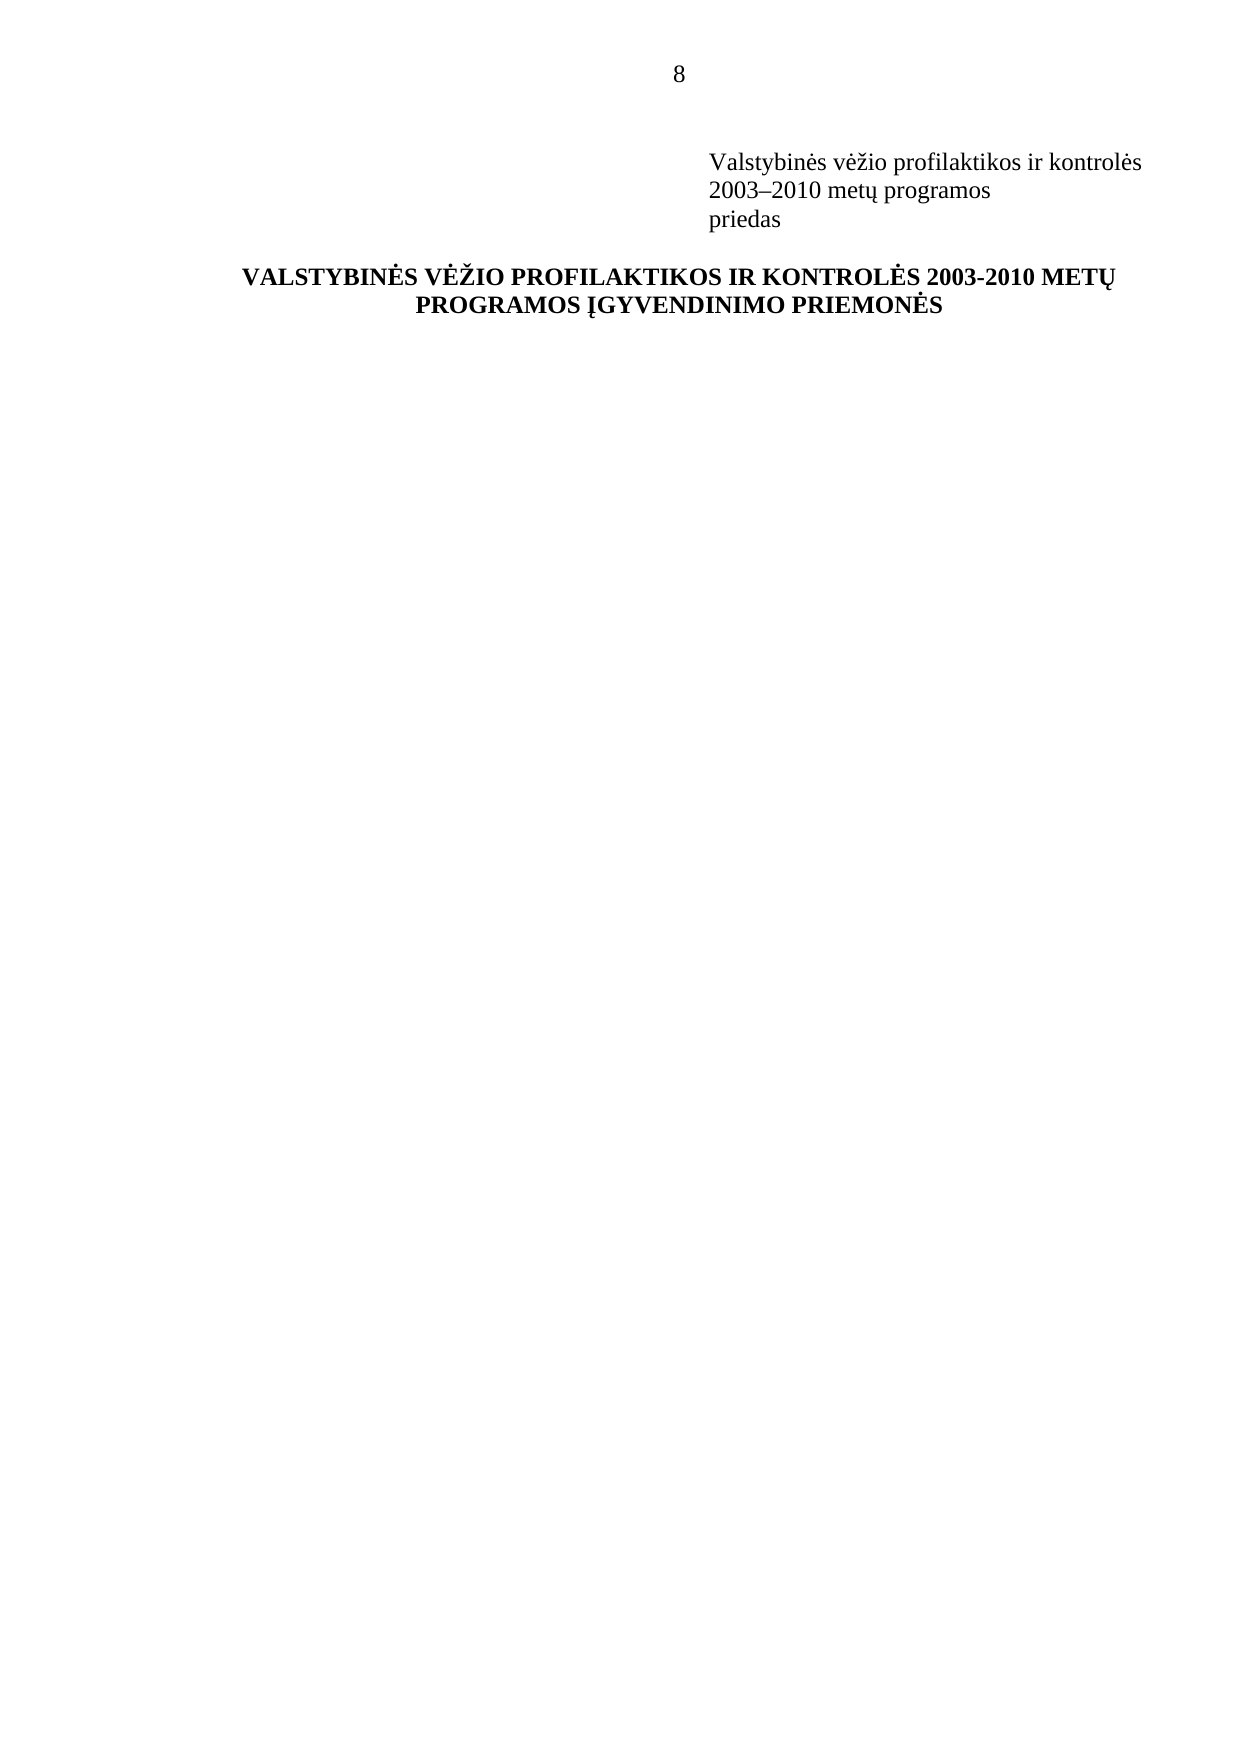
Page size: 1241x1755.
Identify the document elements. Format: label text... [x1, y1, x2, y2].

text priedas [177, 204, 1181, 233]
text VALSTYBINĖS VĖŽIO PROFILAKTIKOS IR KONTROLĖS 2003-2010 METŲ PROGRAMOS ĮGYVENDINIMO PRIEMONĖS [177, 262, 1181, 319]
text 2003–2010 metų programos [177, 176, 1181, 204]
text Valstybinės vėžio profilaktikos ir kontrolės [177, 147, 1181, 176]
